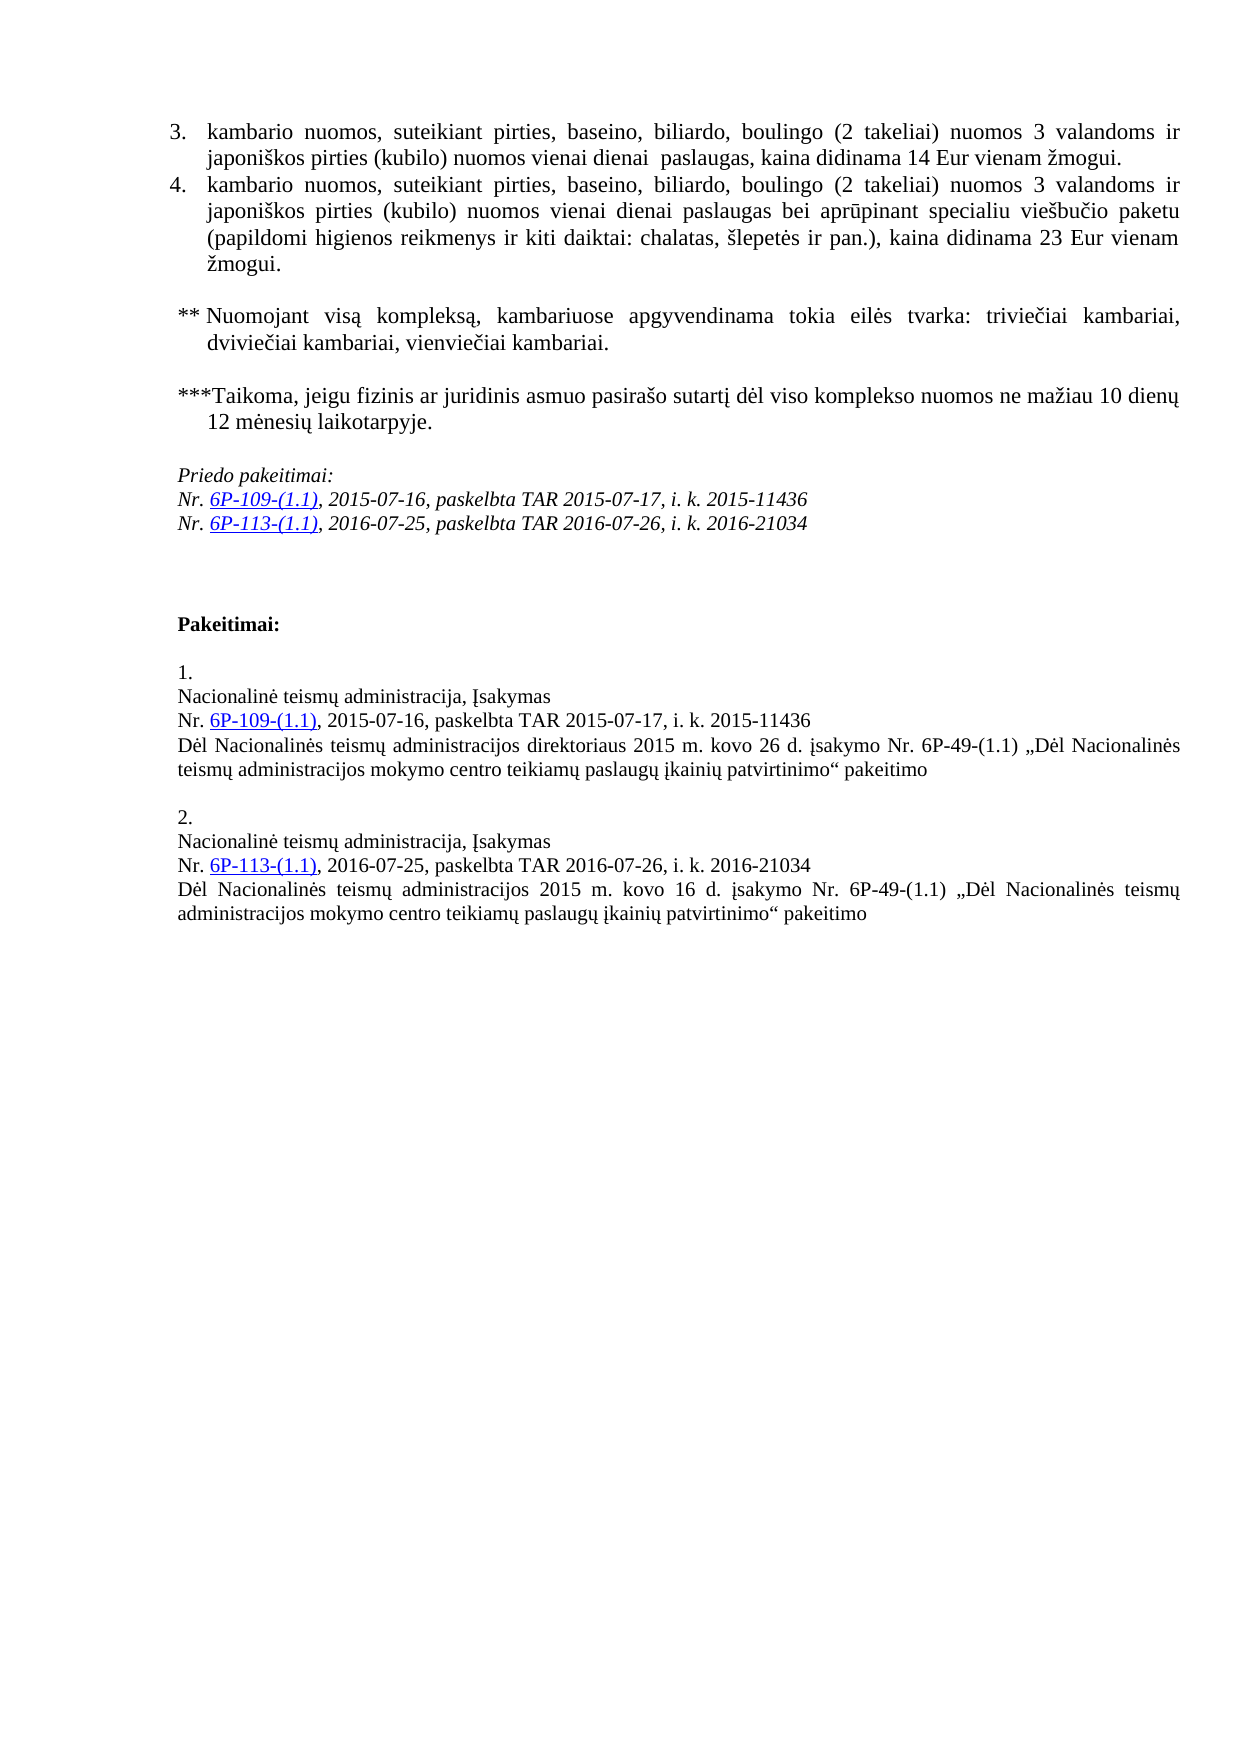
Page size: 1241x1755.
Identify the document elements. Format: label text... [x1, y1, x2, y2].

text 3. kambario nuomos, suteikiant pirties, baseino, biliardo, boulingo (2 takeliai) nuomos 3 valandoms ir japoniškos pirties (kubilo) nuomos vienai dienai paslaugas, kaina didinama 14 Eur vienam žmogui. [169, 118, 1181, 171]
text 1. [177, 660, 1181, 684]
text ** Nuomojant visą kompleksą, kambariuose apgyvendinama tokia eilės tvarka: triviečiai kambariai, dviviečiai kambariai, vienviečiai kambariai. [177, 303, 1181, 355]
text Nr. 6P-109-(1.1), 2015-07-16, paskelbta TAR 2015-07-17, i. k. 2015-11436 [177, 487, 1181, 511]
text Dėl Nacionalinės teismų administracijos direktoriaus 2015 m. kovo 26 d. įsakymo Nr. 6P-49-(1.1) „Dėl Nacionalinės teismų administracijos mokymo centro teikiamų paslaugų įkainių patvirtinimo“ pakeitimo [177, 732, 1181, 781]
text Pakeitimai: [177, 612, 1181, 636]
text Priedo pakeitimai: [177, 463, 1181, 487]
text Dėl Nacionalinės teismų administracijos 2015 m. kovo 16 d. įsakymo Nr. 6P-49-(1.1) „Dėl Nacionalinės teismų administracijos mokymo centro teikiamų paslaugų įkainių patvirtinimo“ pakeitimo [177, 877, 1181, 925]
text Nacionalinė teismų administracija, Įsakymas [177, 684, 1181, 708]
text 4. kambario nuomos, suteikiant pirties, baseino, biliardo, boulingo (2 takeliai) nuomos 3 valandoms ir japoniškos pirties (kubilo) nuomos vienai dienai paslaugas bei aprūpinant specialiu viešbučio paketu (papildomi higienos reikmenys ir kiti daiktai: chalatas, šlepetės ir pan.), kaina didinama 23 Eur vienam žmogui. [169, 171, 1181, 276]
text Nr. 6P-113-(1.1), 2016-07-25, paskelbta TAR 2016-07-26, i. k. 2016-21034 [177, 511, 1181, 535]
text Nacionalinė teismų administracija, Įsakymas [177, 829, 1181, 853]
text ***Taikoma, jeigu fizinis ar juridinis asmuo pasirašo sutartį dėl viso komplekso nuomos ne mažiau 10 dienų 12 mėnesių laikotarpyje. [177, 382, 1181, 434]
text Nr. 6P-109-(1.1), 2015-07-16, paskelbta TAR 2015-07-17, i. k. 2015-11436 [177, 708, 1181, 732]
text 2. [177, 805, 1181, 829]
text Nr. 6P-113-(1.1), 2016-07-25, paskelbta TAR 2016-07-26, i. k. 2016-21034 [177, 853, 1181, 877]
